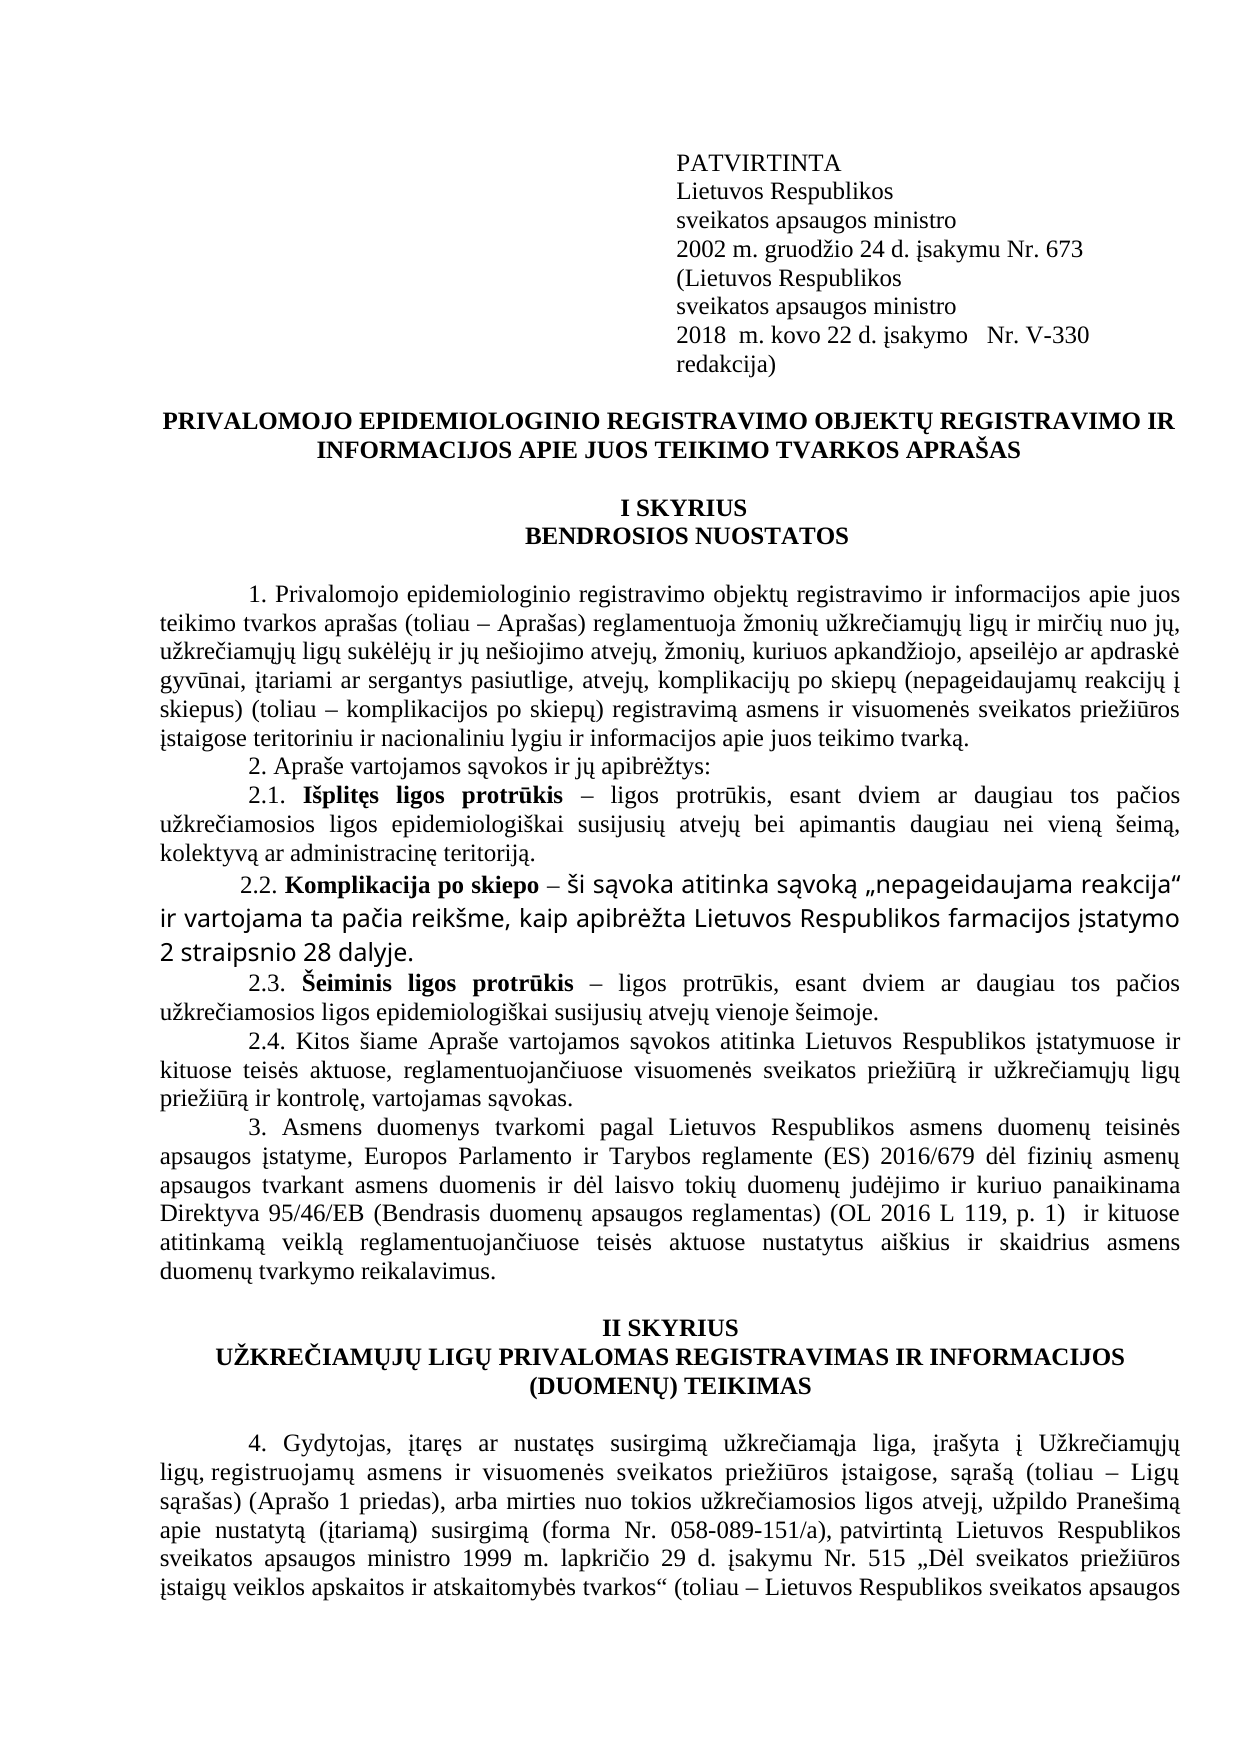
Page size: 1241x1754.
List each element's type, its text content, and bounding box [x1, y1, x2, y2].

text 2.2. Komplikacija po skiepo – ši sąvoka atitinka sąvoką „nepageidaujama reakcija“ ir vartojama ta pačia reikšme, kaip apibrėžta Lietuvos Respublikos farmacijos įstatymo 2 straipsnio 28 dalyje. [159, 866, 1181, 968]
text BENDROSIOS NUOSTATOS [159, 521, 1208, 550]
text 2.4. Kitos šiame Apraše vartojamos sąvokos atitinka Lietuvos Respublikos įstatymuose ir kituose teisės aktuose, reglamentuojančiuose visuomenės sveikatos priežiūrą ir užkrečiamųjų ligų priežiūrą ir kontrolę, vartojamas sąvokas. [159, 1026, 1181, 1112]
text Lietuvos Respublikos [676, 176, 1208, 205]
text PATVIRTINTA [676, 148, 1208, 176]
text II skyrius [159, 1313, 1181, 1342]
text 2. Apraše vartojamos sąvokos ir jų apibrėžtys: [159, 751, 1181, 780]
text PRIVALOMOJO EPIDEMIOLOGINIO REGISTRAVIMO OBJEKTŲ REGISTRAVIMO IR INFORMACIJOS APIE JUOS TEIKIMO TVARKOS APRAŠAS [159, 406, 1178, 464]
text (Lietuvos Respublikos [676, 263, 1208, 291]
text I SKYRIUS [159, 493, 1208, 521]
text sveikatos apsaugos ministro [676, 291, 1208, 320]
text 2002 m. gruodžio 24 d. įsakymu Nr. 673 [676, 234, 1208, 263]
text redakcija) [676, 349, 1208, 378]
text 2018 m. kovo 22 d. įsakymo Nr. V-330 [676, 320, 1208, 349]
text 2.3. Šeiminis ligos protrūkis – ligos protrūkis, esant dviem ar daugiau tos pačios užkrečiamosios ligos epidemiologiškai susijusių atvejų vienoje šeimoje. [159, 968, 1181, 1026]
text 4. Gydytojas, įtaręs ar nustatęs susirgimą užkrečiamąja liga, įrašyta į Užkrečiamųjų ligų, registruojamų asmens ir visuomenės sveikatos priežiūros įstaigose, sąrašą (toliau – Ligų sąrašas) (Aprašo 1 priedas), arba mirties nuo tokios užkrečiamosios ligos atvejį, užpildo Pranešimą apie nustatytą (įtariamą) susirgimą (forma Nr. 058-089-151/a), patvirtintą Lietuvos Respublikos sveikatos apsaugos ministro 1999 m. lapkričio 29 d. įsakymu Nr. 515 „Dėl sveikatos priežiūros įstaigų veiklos apskaitos ir atskaitomybės tvarkos“ (toliau – Lietuvos Respublikos sveikatos apsaugos [159, 1428, 1181, 1601]
text 3. Asmens duomenys tvarkomi pagal Lietuvos Respublikos asmens duomenų teisinės apsaugos įstatyme, Europos Parlamento ir Tarybos reglamente (ES) 2016/679 dėl fizinių asmenų apsaugos tvarkant asmens duomenis ir dėl laisvo tokių duomenų judėjimo ir kuriuo panaikinama Direktyva 95/46/EB (Bendrasis duomenų apsaugos reglamentas) (OL 2016 L 119, p. 1) ir kituose atitinkamą veiklą reglamentuojančiuose teisės aktuose nustatytus aiškius ir skaidrius asmens duomenų tvarkymo reikalavimus. [159, 1112, 1181, 1285]
text 2.1. Išplitęs ligos protrūkis – ligos protrūkis, esant dviem ar daugiau tos pačios užkrečiamosios ligos epidemiologiškai susijusių atvejų bei apimantis daugiau nei vieną šeimą, kolektyvą ar administracinę teritoriją. [159, 780, 1181, 866]
text sveikatos apsaugos ministro [676, 205, 1208, 234]
text 1. Privalomojo epidemiologinio registravimo objektų registravimo ir informacijos apie juos teikimo tvarkos aprašas (toliau – Aprašas) reglamentuoja žmonių užkrečiamųjų ligų ir mirčių nuo jų, užkrečiamųjų ligų sukėlėjų ir jų nešiojimo atvejų, žmonių, kuriuos apkandžiojo, apseilėjo ar apdraskė gyvūnai, įtariami ar sergantys pasiutlige, atvejų, komplikacijų po skiepų (nepageidaujamų reakcijų į skiepus) (toliau – komplikacijos po skiepų) registravimą asmens ir visuomenės sveikatos priežiūros įstaigose teritoriniu ir nacionaliniu lygiu ir informacijos apie juos teikimo tvarką. [159, 579, 1181, 751]
text UŽKREČIAMŲJŲ LIGŲ PRIVALOMAS REGISTRAVIMAS IR INFORMACIJOS (DUOMENŲ) TEIKIMAS [159, 1342, 1181, 1400]
